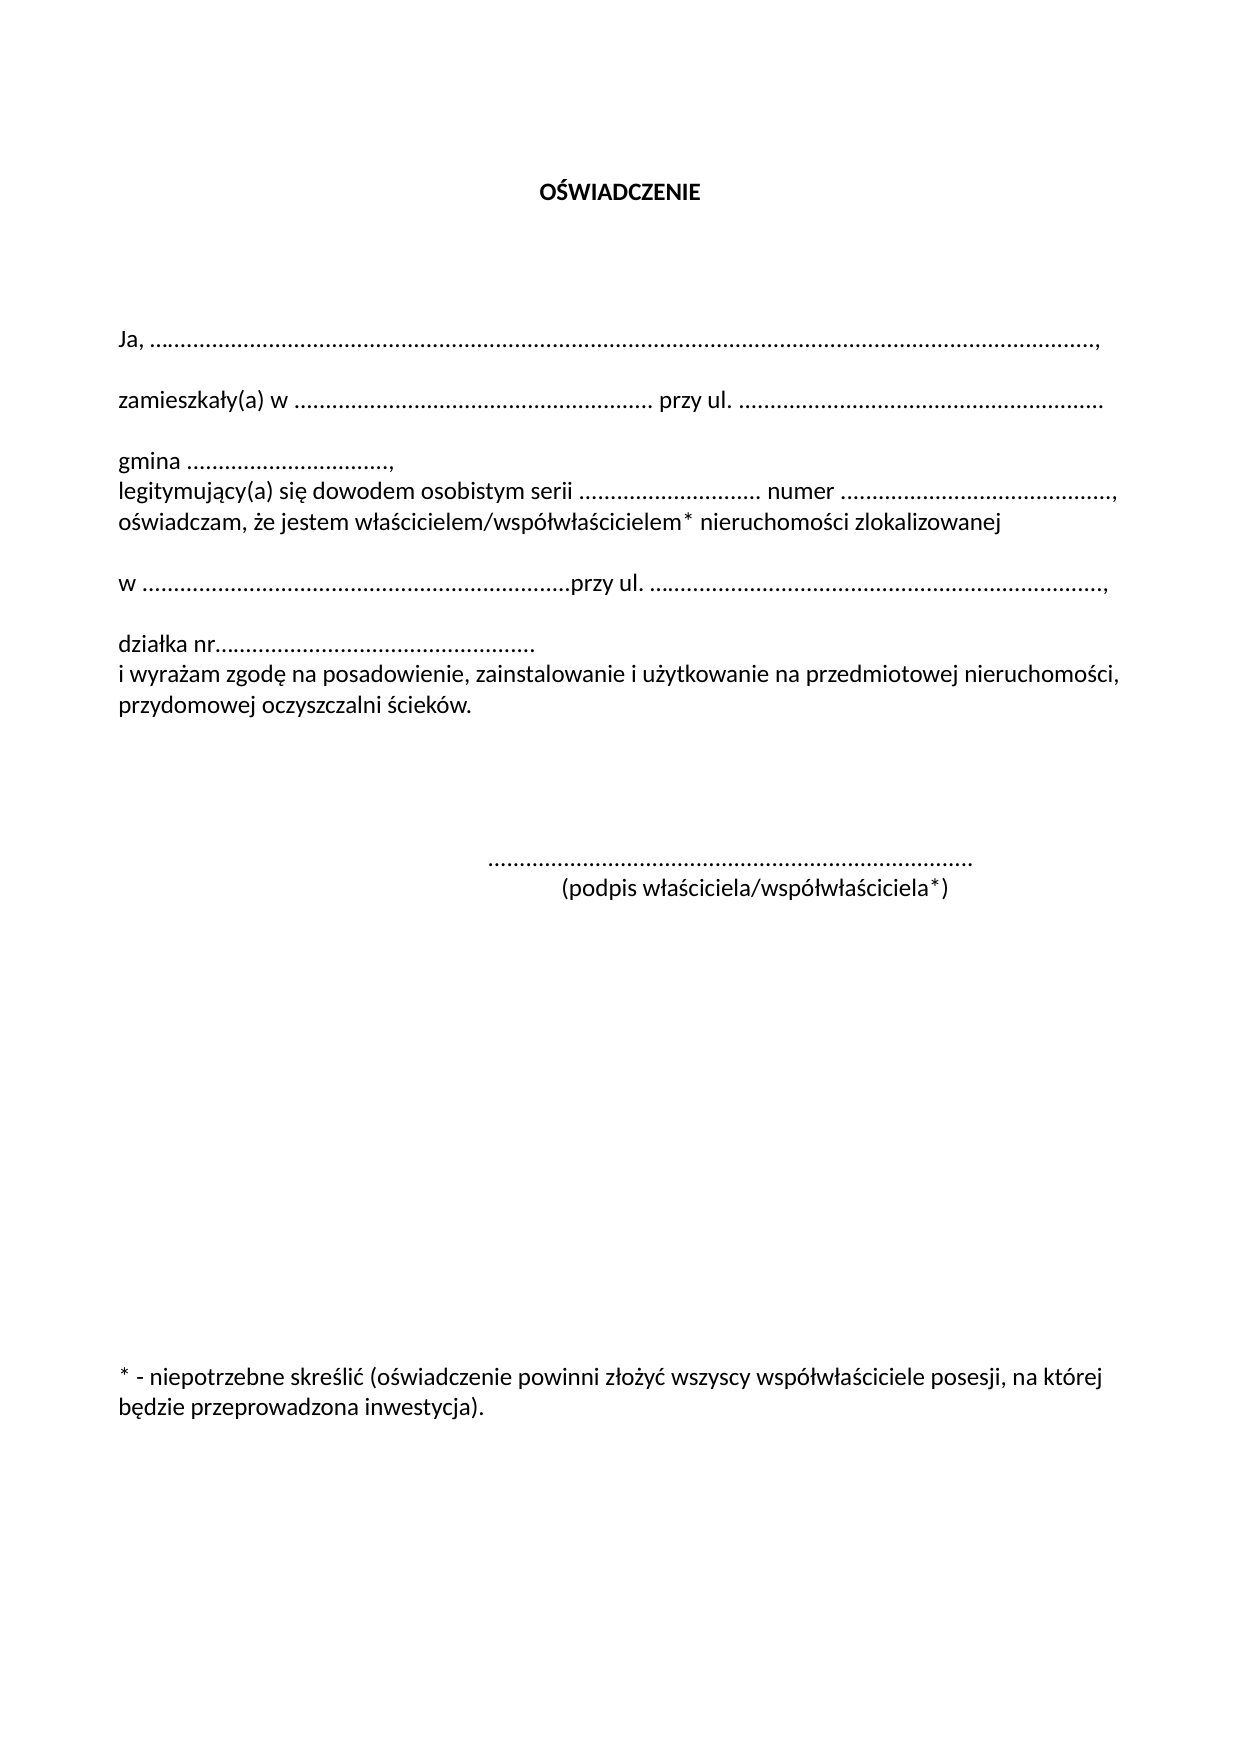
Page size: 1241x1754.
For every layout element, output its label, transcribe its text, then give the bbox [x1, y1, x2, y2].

text w ....................................................................przy ul. …....................................................................., [118, 537, 1122, 598]
text OŚWIADCZENIE [118, 176, 1122, 206]
text Ja, …..................................................................................................................................................., [118, 292, 1122, 353]
text * - niepotrzebne skreślić (oświadczenie powinni złożyć wszyscy współwłaściciele posesji, na której będzie przeprowadzona inwestycja). [118, 1361, 1122, 1422]
text ............................................................................. (podpis właściciela/współwłaściciela*) [118, 811, 1122, 903]
text działka nr…................................................ i wyrażam zgodę na posadowienie, zainstalowanie i użytkowanie na przedmiotowej nieruchomości, przydomowej oczyszczalni ścieków. [118, 628, 1122, 720]
text gmina ................................, legitymujący(a) się dowodem osobistym serii ............................. numer ..........................................., oświadczam, że jestem właścicielem/współwłaścicielem* nieruchomości zlokalizowanej [118, 445, 1122, 537]
text zamieszkały(a) w ......................................................... przy ul. .......................................................... [118, 353, 1122, 414]
